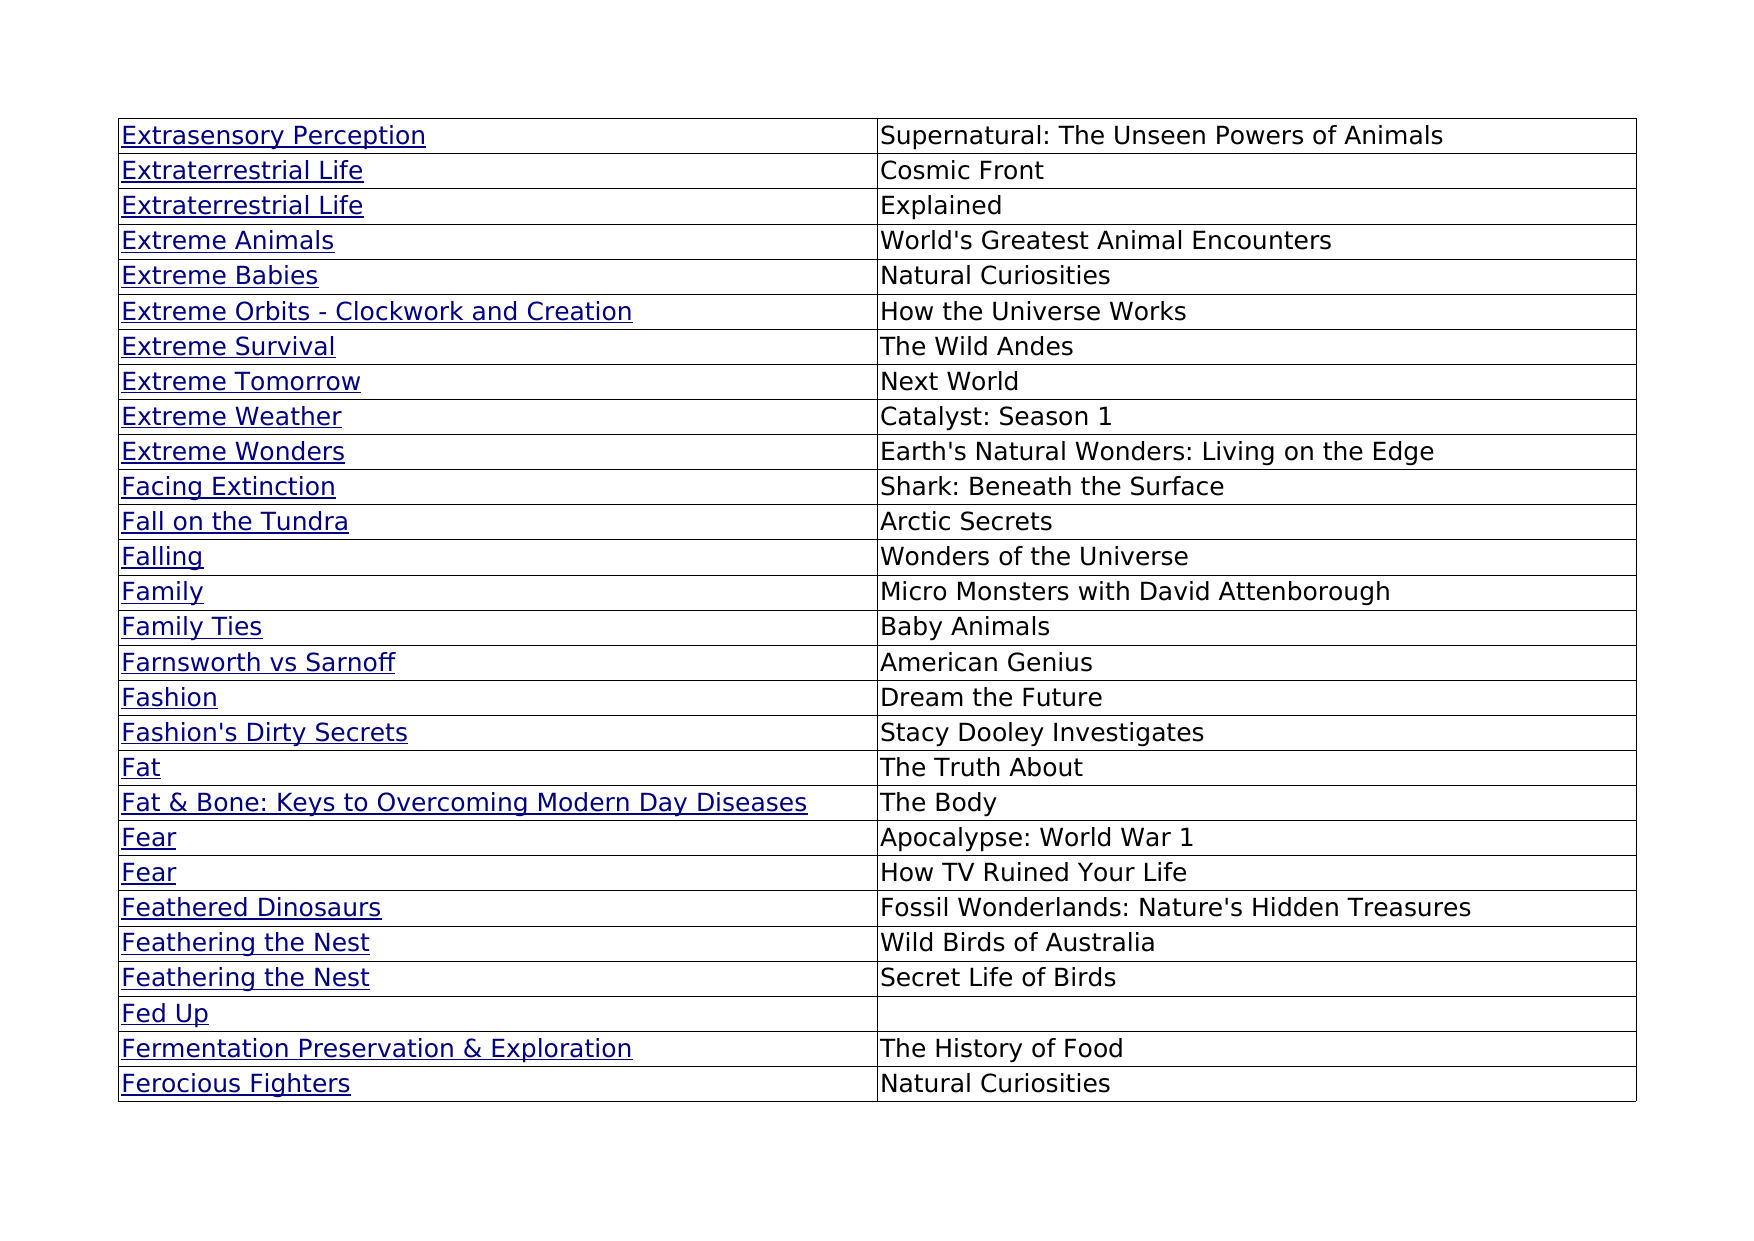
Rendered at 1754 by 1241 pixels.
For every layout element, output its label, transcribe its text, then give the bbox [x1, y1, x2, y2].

table_cell Apocalypse: World War 1 [878, 821, 1636, 855]
table_cell Fermentation Preservation & Exploration [119, 1032, 877, 1066]
table_cell Catalyst: Season 1 [878, 400, 1636, 434]
table_cell Extreme Orbits - Clockwork and Creation [119, 295, 877, 329]
table_cell The History of Food [878, 1032, 1636, 1066]
table_cell Extreme Animals [119, 225, 877, 258]
table_cell Extreme Weather [119, 400, 877, 434]
table_cell Arctic Secrets [878, 505, 1636, 539]
table_cell Fashion [119, 681, 877, 715]
table_cell World's Greatest Animal Encounters [878, 225, 1636, 258]
table_cell The Body [878, 786, 1636, 820]
table_cell The Truth About [878, 751, 1636, 785]
table_cell [878, 997, 1636, 1031]
table_cell Earth's Natural Wonders: Living on the Edge [878, 435, 1636, 469]
table_cell Explained [878, 189, 1636, 223]
table_cell Fashion's Dirty Secrets [119, 716, 877, 750]
table_cell Next World [878, 365, 1636, 399]
table_cell Extreme Wonders [119, 435, 877, 469]
table_cell Natural Curiosities [878, 1067, 1636, 1101]
table_cell Facing Extinction [119, 470, 877, 504]
table_cell Natural Curiosities [878, 260, 1636, 294]
table_cell Baby Animals [878, 611, 1636, 645]
table_cell American Genius [878, 646, 1636, 680]
table_cell Extrasensory Perception [119, 119, 877, 153]
table_cell Extraterrestrial Life [119, 154, 877, 188]
table_cell Wonders of the Universe [878, 540, 1636, 574]
table_cell Feathered Dinosaurs [119, 891, 877, 926]
table_cell Secret Life of Birds [878, 962, 1636, 996]
table_cell Falling [119, 540, 877, 574]
table_cell Fossil Wonderlands: Nature's Hidden Treasures [878, 891, 1636, 926]
table_cell Extreme Babies [119, 260, 877, 294]
table_cell Fall on the Tundra [119, 505, 877, 539]
table_cell Fear [119, 856, 877, 890]
table_cell Feathering the Nest [119, 927, 877, 961]
table_cell Supernatural: The Unseen Powers of Animals [878, 119, 1636, 153]
table_cell Family [119, 576, 877, 609]
table_cell Extraterrestrial Life [119, 189, 877, 223]
table_cell Extreme Survival [119, 330, 877, 364]
table_cell Wild Birds of Australia [878, 927, 1636, 961]
table_cell Fear [119, 821, 877, 855]
table_cell Fat & Bone: Keys to Overcoming Modern Day Diseases [119, 786, 877, 820]
table_cell Farnsworth vs Sarnoff [119, 646, 877, 680]
table_cell Micro Monsters with David Attenborough [878, 576, 1636, 609]
table_cell Dream the Future [878, 681, 1636, 715]
table_cell How the Universe Works [878, 295, 1636, 329]
table_cell Shark: Beneath the Surface [878, 470, 1636, 504]
table_cell Stacy Dooley Investigates [878, 716, 1636, 750]
table_cell Extreme Tomorrow [119, 365, 877, 399]
table_cell Cosmic Front [878, 154, 1636, 188]
table_cell How TV Ruined Your Life [878, 856, 1636, 890]
table_cell Fed Up [119, 997, 877, 1031]
table_cell The Wild Andes [878, 330, 1636, 364]
table_cell Family Ties [119, 611, 877, 645]
table_cell Feathering the Nest [119, 962, 877, 996]
table_cell Fat [119, 751, 877, 785]
table_cell Ferocious Fighters [119, 1067, 877, 1101]
